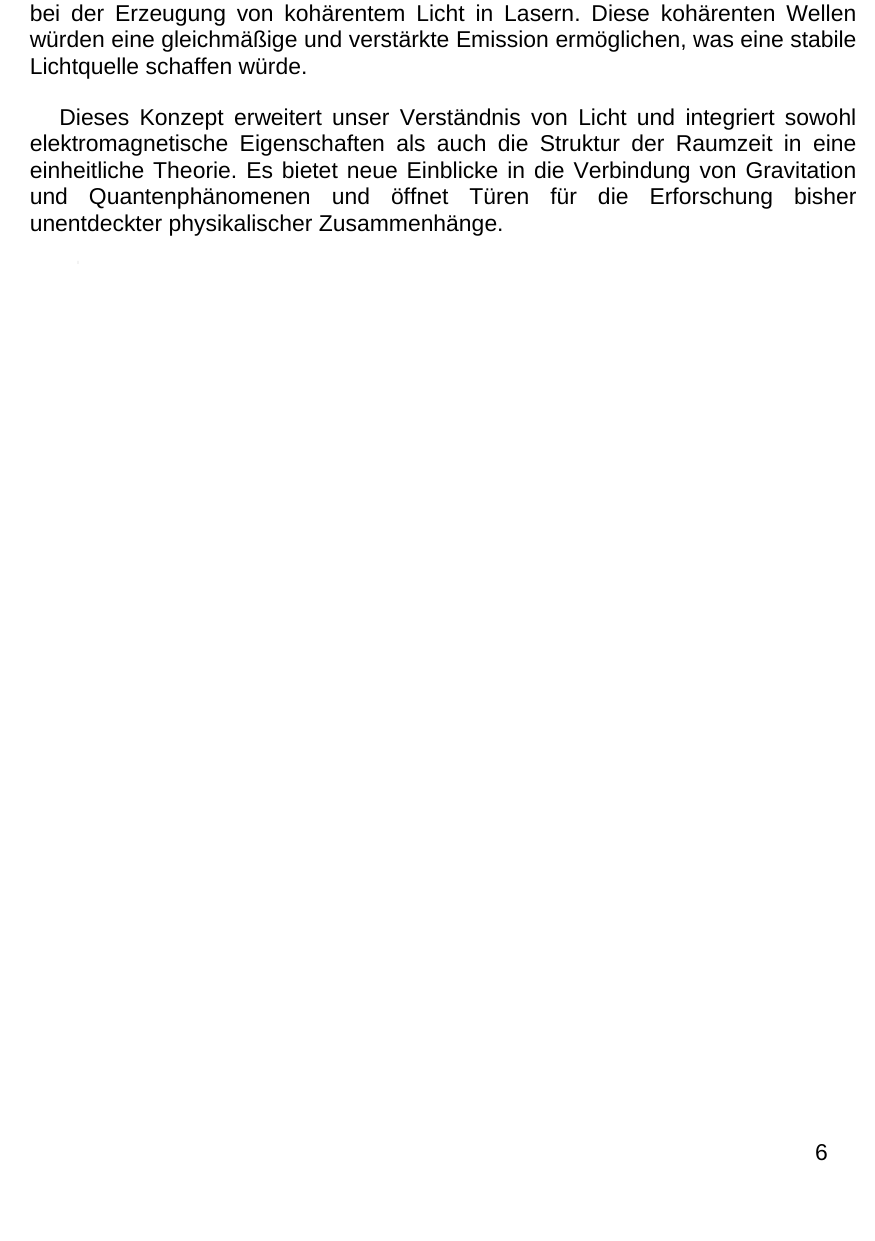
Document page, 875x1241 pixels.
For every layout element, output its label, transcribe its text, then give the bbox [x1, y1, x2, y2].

text Dieses Konzept erweitert unser Verständnis von Licht und integriert sowohl elektromagnetische Eigenschaften als auch die Struktur der Raumzeit in eine einheitliche Theorie. Es bietet neue Einblicke in die Verbindung von Gravitation und Quantenphänomenen und öffnet Türen für die Erforschung bisher unentdeckter physikalischer Zusammenhänge. [29, 104, 857, 236]
text bei der Erzeugung von kohärentem Licht in Lasern. Diese kohärenten Wellen würden eine gleichmäßige und verstärkte Emission ermöglichen, was eine stabile Lichtquelle schaffen würde. [29, 0, 857, 79]
